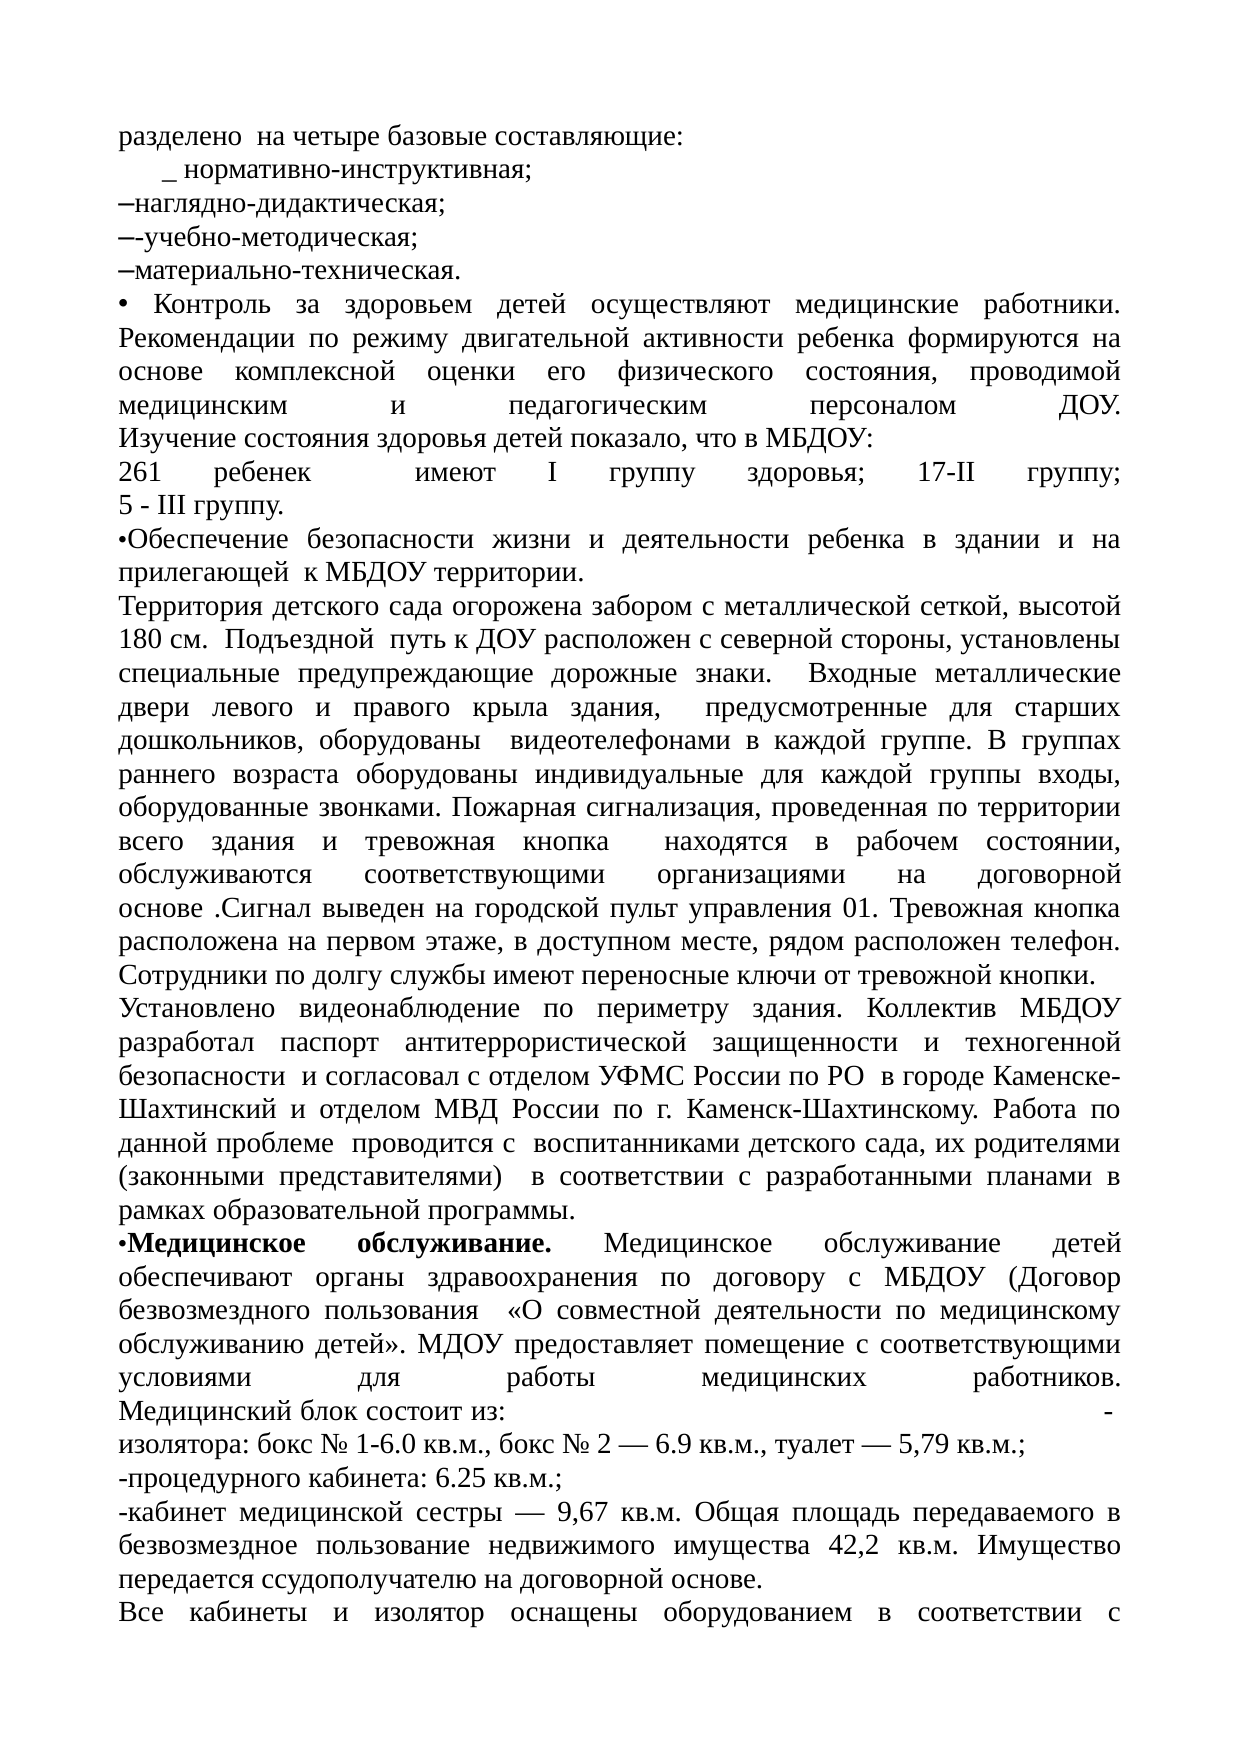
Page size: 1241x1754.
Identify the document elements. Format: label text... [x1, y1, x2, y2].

list наглядно-дидактическая; [118, 185, 1122, 219]
list Обеспечение безопасности жизни и деятельности ребенка в здании и на прилегающей к МБДОУ территории. [118, 521, 1122, 588]
text Все кабинеты и изолятор оснащены оборудованием в соответствии с [118, 1594, 1122, 1628]
text Территория детского сада огорожена забором с металлической сеткой, высотой 180 см. Подъездной путь к ДОУ расположен с северной стороны, установлены специальные предупреждающие дорожные знаки. Входные металлические двери левого и правого крыла здания, предусмотренные для старших дошкольников, оборудованы видеотелефонами в каждой группе. В группах раннего возраста оборудованы индивидуальные для каждой группы входы, оборудованные звонками. Пожарная сигнализация, проведенная по территории всего здания и тревожная кнопка находятся в рабочем состоянии, обслуживаются соответствующими организациями на договорной основе .Сигнал выведен на городской пульт управления 01. Тревожная кнопка расположена на первом этаже, в доступном месте, рядом расположен телефон. Сотрудники по долгу службы имеют переносные ключи от тревожной кнопки. [118, 588, 1122, 991]
list Медицинское обслуживание. Медицинское обслуживание детей обеспечивают органы здравоохранения по договору с МБДОУ (Договор безвозмездного пользования «О совместной деятельности по медицинскому обслуживанию детей». МДОУ предоставляет помещение с соответствующими условиями для работы медицинских работников. Медицинский блок состоит из: -изолятора: бокс № 1-6.0 кв.м., бокс № 2 — 6.9 кв.м., туалет — 5,79 кв.м.; [118, 1225, 1122, 1460]
list -учебно-методическая; [118, 219, 1122, 252]
text -кабинет медицинской сестры — 9,67 кв.м. Общая площадь передаваемого в безвозмездное пользование недвижимого имущества 42,2 кв.м. Имущество передается ссудополучателю на договорной основе. [118, 1494, 1122, 1594]
list разделено на четыре базовые составляющие: [118, 118, 1122, 152]
text _ нормативно-инструктивная; [118, 152, 1122, 185]
list Контроль за здоровьем детей осуществляют медицинские работники. Рекомендации по режиму двигательной активности ребенка формируются на основе комплексной оценки его физического состояния, проводимой медицинским и педагогическим персоналом ДОУ. Изучение состояния здоровья детей показало, что в МБДОУ: [118, 286, 1122, 454]
list материально-техническая. [118, 252, 1122, 286]
text Установлено видеонаблюдение по периметру здания. Коллектив МБДОУ разработал паспорт антитеррористической защищенности и техногенной безопасности и согласовал с отделом УФМС России по РО в городе Каменске-Шахтинский и отделом МВД России по г. Каменск-Шахтинскому. Работа по данной проблеме проводится с воспитанниками детского сада, их родителями (законными представителями) в соответствии с разработанными планами в рамках образовательной программы. [118, 991, 1122, 1225]
text 261 ребенек имеют I группу здоровья; 17-II группу; 5 - III группу. [118, 454, 1122, 521]
text -процедурного кабинета: 6.25 кв.м.; [118, 1460, 1122, 1494]
